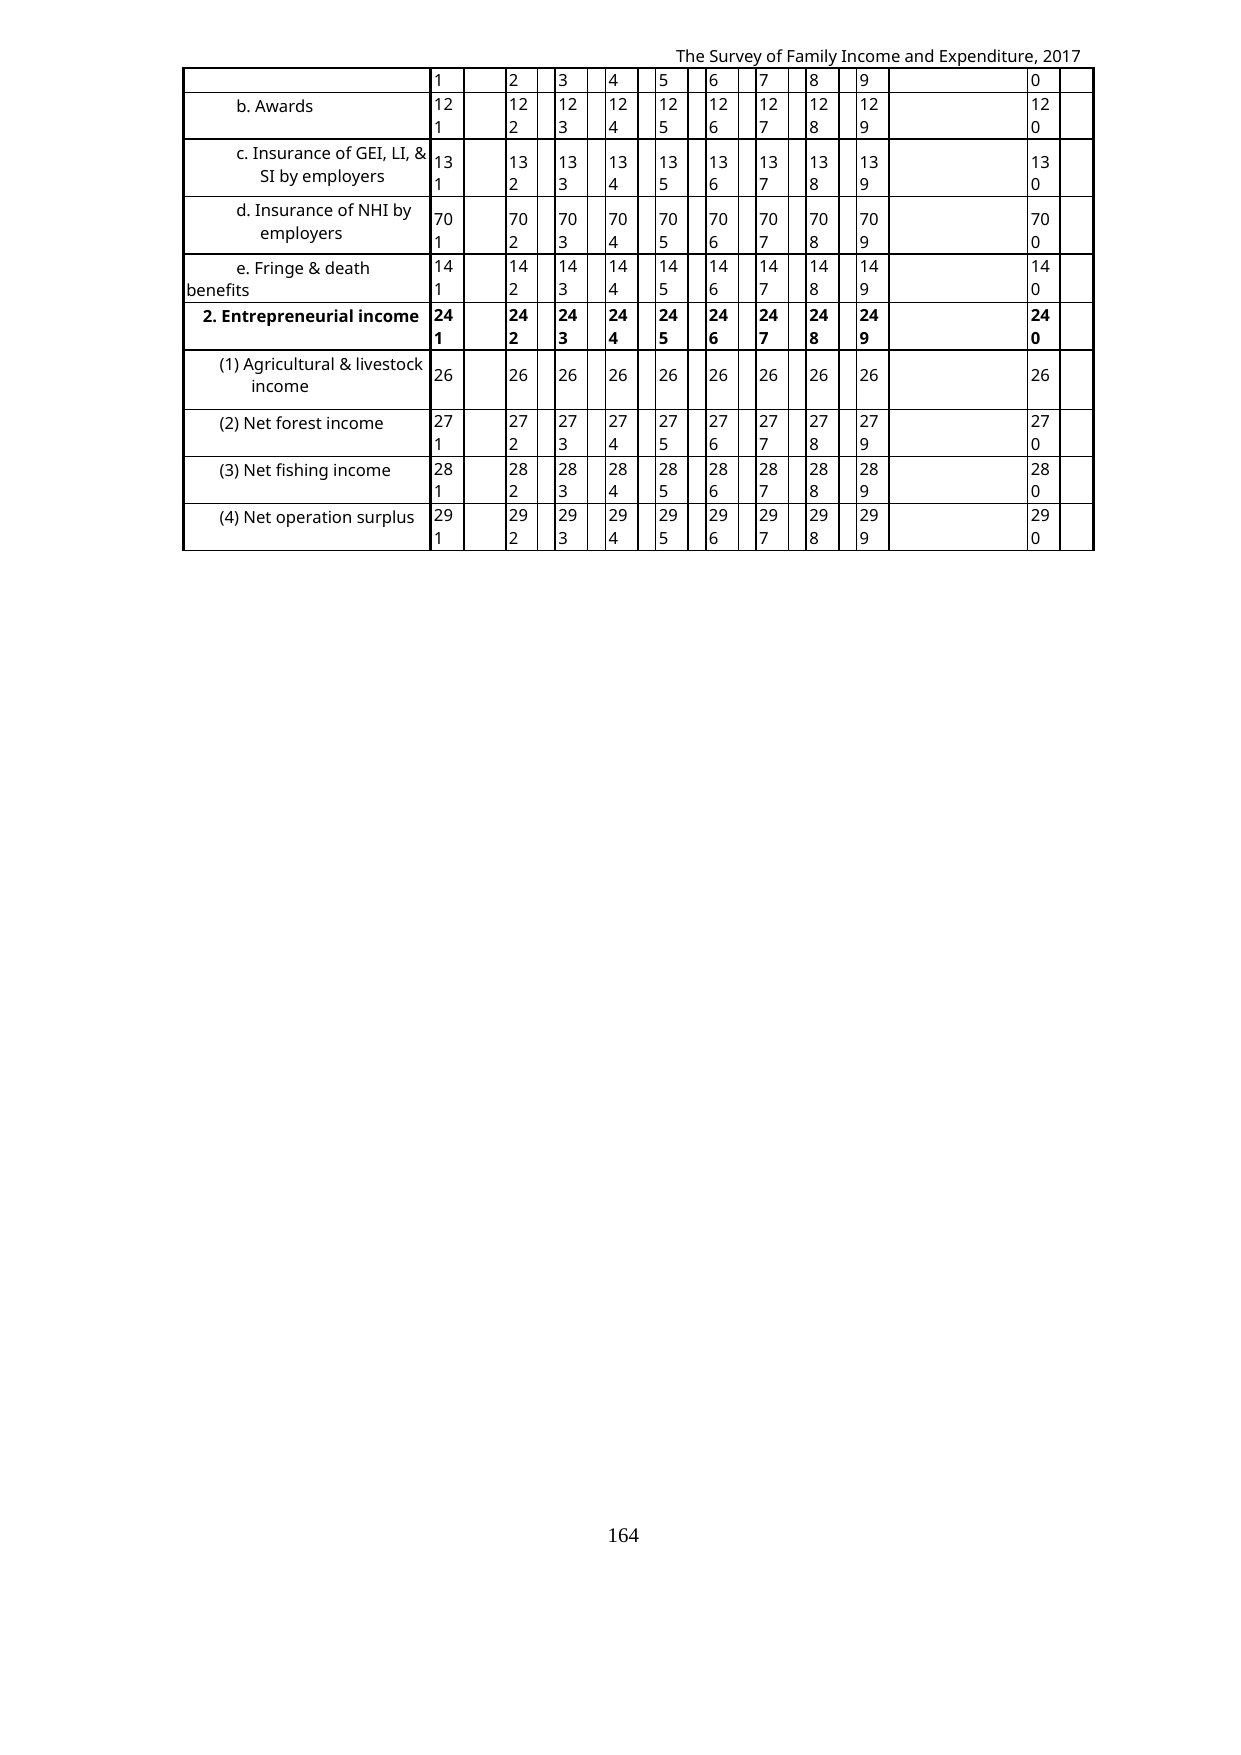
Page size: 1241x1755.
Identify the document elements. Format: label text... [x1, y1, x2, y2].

table_cell 148 [807, 255, 838, 302]
table_cell 133 [556, 140, 587, 196]
table_cell [739, 255, 755, 302]
table_cell [1061, 504, 1092, 549]
table_cell [840, 93, 856, 138]
table_cell [739, 303, 755, 349]
table_cell [890, 255, 1027, 302]
table_cell 144 [606, 255, 637, 302]
table_cell 709 [857, 197, 888, 253]
table_cell [465, 69, 505, 91]
table_cell e. Fringe & death benefits [185, 255, 429, 302]
table_cell 242 [507, 303, 537, 349]
table_cell [465, 457, 505, 502]
table_cell 295 [656, 504, 687, 549]
table_cell 145 [656, 255, 687, 302]
table_cell [588, 504, 605, 549]
table_cell 243 [556, 303, 587, 349]
table_cell [1061, 255, 1092, 302]
table_cell 247 [757, 303, 788, 349]
table_cell 129 [857, 93, 888, 138]
table_cell [639, 197, 655, 253]
table_cell 127 [757, 93, 788, 138]
table_cell [689, 351, 705, 408]
table_cell 271 [432, 410, 463, 456]
table_cell 264 [606, 351, 637, 408]
table_cell [689, 69, 705, 91]
table_cell [538, 93, 554, 138]
table_cell [538, 504, 554, 549]
table_cell 276 [707, 410, 738, 456]
table_cell [840, 69, 856, 91]
table_cell [739, 457, 755, 502]
table_cell 282 [507, 457, 537, 502]
table_cell [840, 410, 856, 456]
table_cell [739, 93, 755, 138]
table_cell [465, 410, 505, 456]
table_cell 240 [1028, 303, 1059, 349]
table_cell 138 [807, 140, 838, 196]
table_cell [789, 504, 805, 549]
table_cell c. Insurance of GEI, LI, & SI by employers [185, 140, 429, 196]
table_cell [840, 255, 856, 302]
table_cell [639, 457, 655, 502]
table_cell [639, 410, 655, 456]
table_cell [588, 197, 605, 253]
table_cell 267 [757, 351, 788, 408]
table_cell 703 [556, 197, 587, 253]
table_cell [739, 410, 755, 456]
table_cell 292 [507, 504, 537, 549]
table_cell 126 [707, 93, 738, 138]
table_cell 298 [807, 504, 838, 549]
table_cell 700 [1028, 197, 1059, 253]
table_cell 279 [857, 410, 888, 456]
table_cell 149 [857, 255, 888, 302]
table_cell 289 [857, 457, 888, 502]
table_cell [890, 69, 1027, 91]
table_cell 139 [857, 140, 888, 196]
table_cell [890, 504, 1027, 549]
table_cell [789, 255, 805, 302]
table_cell 141 [432, 255, 463, 302]
table_cell 274 [606, 410, 637, 456]
table_cell 241 [432, 303, 463, 349]
table_cell [789, 69, 805, 91]
table_cell 128 [807, 93, 838, 138]
table_cell 142 [507, 255, 537, 302]
table_cell [840, 457, 856, 502]
table_cell 272 [507, 410, 537, 456]
table_cell 2. Entrepreneurial income [185, 303, 429, 349]
table_cell [465, 303, 505, 349]
table_cell [789, 303, 805, 349]
table_cell [639, 303, 655, 349]
table_cell [185, 69, 429, 91]
table_cell 137 [757, 140, 788, 196]
table_cell 120 [1028, 93, 1059, 138]
table_cell [588, 351, 605, 408]
table_cell [639, 255, 655, 302]
table_cell 134 [606, 140, 637, 196]
table_cell 7 [757, 69, 788, 91]
table_cell 123 [556, 93, 587, 138]
table_cell 135 [656, 140, 687, 196]
table_cell 122 [507, 93, 537, 138]
table_cell 286 [707, 457, 738, 502]
table_cell [538, 303, 554, 349]
table_cell [890, 93, 1027, 138]
table_cell [689, 140, 705, 196]
table_cell [538, 457, 554, 502]
table_cell [689, 504, 705, 549]
table_cell [588, 303, 605, 349]
table_cell [1061, 140, 1092, 196]
table_cell [840, 504, 856, 549]
table_cell [890, 303, 1027, 349]
table_cell [639, 140, 655, 196]
table_cell [588, 140, 605, 196]
table_cell 132 [507, 140, 537, 196]
table_cell 293 [556, 504, 587, 549]
table_cell [588, 255, 605, 302]
table_cell 268 [807, 351, 838, 408]
table_cell 704 [606, 197, 637, 253]
table_cell [538, 255, 554, 302]
table_cell 121 [432, 93, 463, 138]
table_cell 707 [757, 197, 788, 253]
table_cell 5 [656, 69, 687, 91]
table_cell [789, 410, 805, 456]
table_cell [588, 93, 605, 138]
table_cell [689, 457, 705, 502]
table_cell 297 [757, 504, 788, 549]
table_cell 263 [556, 351, 587, 408]
table_cell [465, 351, 505, 408]
table_cell 285 [656, 457, 687, 502]
table_cell [465, 93, 505, 138]
table_cell [1061, 303, 1092, 349]
table_cell [840, 197, 856, 253]
table_cell 275 [656, 410, 687, 456]
table_cell 290 [1028, 504, 1059, 549]
table_cell 702 [507, 197, 537, 253]
table_cell 1 [432, 69, 463, 91]
table_cell 8 [807, 69, 838, 91]
table_cell [789, 93, 805, 138]
table_cell 4 [606, 69, 637, 91]
table_cell [1061, 93, 1092, 138]
table_cell 2 [507, 69, 537, 91]
table_cell [465, 504, 505, 549]
table_cell 244 [606, 303, 637, 349]
table_cell 245 [656, 303, 687, 349]
table_cell 269 [857, 351, 888, 408]
table_cell 265 [656, 351, 687, 408]
table_cell [639, 351, 655, 408]
table_cell [465, 255, 505, 302]
table_cell [789, 197, 805, 253]
table_cell [588, 457, 605, 502]
table_cell [465, 140, 505, 196]
table_cell 136 [707, 140, 738, 196]
table_cell 262 [507, 351, 537, 408]
table_cell 0 [1028, 69, 1059, 91]
table_cell [538, 351, 554, 408]
table_cell [689, 93, 705, 138]
table_cell [1061, 197, 1092, 253]
table_cell (2) Net forest income [185, 410, 429, 456]
table_cell [739, 197, 755, 253]
table_cell [890, 410, 1027, 456]
table_cell 3 [556, 69, 587, 91]
table_cell 147 [757, 255, 788, 302]
table_cell [689, 410, 705, 456]
table_cell 130 [1028, 140, 1059, 196]
table_cell b. Awards [185, 93, 429, 138]
table_cell 283 [556, 457, 587, 502]
table_cell 280 [1028, 457, 1059, 502]
table_cell 288 [807, 457, 838, 502]
table_cell 266 [707, 351, 738, 408]
table_cell [789, 140, 805, 196]
table_cell 708 [807, 197, 838, 253]
table_cell 143 [556, 255, 587, 302]
table_cell 281 [432, 457, 463, 502]
table_cell 125 [656, 93, 687, 138]
table_cell 124 [606, 93, 637, 138]
table_cell [588, 410, 605, 456]
table_cell (3) Net fishing income [185, 457, 429, 502]
table_cell (1) Agricultural & livestock income [185, 351, 429, 408]
table_cell [840, 140, 856, 196]
table_cell [1061, 351, 1092, 408]
table_cell 270 [1028, 410, 1059, 456]
table_cell [538, 69, 554, 91]
table_cell [739, 351, 755, 408]
table_cell 249 [857, 303, 888, 349]
table_cell [689, 303, 705, 349]
table_cell [789, 351, 805, 408]
table_cell 248 [807, 303, 838, 349]
table_cell 294 [606, 504, 637, 549]
table_cell (4) Net operation surplus [185, 504, 429, 549]
table_cell [1061, 410, 1092, 456]
table_cell 296 [707, 504, 738, 549]
table_cell [789, 457, 805, 502]
table_cell [890, 457, 1027, 502]
table_cell 706 [707, 197, 738, 253]
table_cell 260 [1028, 351, 1059, 408]
table_cell [890, 140, 1027, 196]
table_cell [739, 504, 755, 549]
table_cell 278 [807, 410, 838, 456]
table_cell 146 [707, 255, 738, 302]
table_cell d. Insurance of NHI by employers [185, 197, 429, 253]
table_cell [840, 303, 856, 349]
table_cell [689, 197, 705, 253]
table_cell [465, 197, 505, 253]
table_cell 287 [757, 457, 788, 502]
table_cell [689, 255, 705, 302]
table_cell [639, 93, 655, 138]
table_cell 140 [1028, 255, 1059, 302]
table_cell 6 [707, 69, 738, 91]
table_cell [1061, 457, 1092, 502]
table_cell [588, 69, 605, 91]
table_cell 701 [432, 197, 463, 253]
table_cell 277 [757, 410, 788, 456]
table_cell [538, 140, 554, 196]
table_cell [538, 197, 554, 253]
table_cell [739, 140, 755, 196]
table_cell 261 [432, 351, 463, 408]
table_cell [890, 351, 1027, 408]
table_cell [538, 410, 554, 456]
table_cell 273 [556, 410, 587, 456]
table_cell 9 [857, 69, 888, 91]
table_cell 246 [707, 303, 738, 349]
table_cell [840, 351, 856, 408]
table_cell [890, 197, 1027, 253]
table_cell [639, 69, 655, 91]
table_cell 705 [656, 197, 687, 253]
table_cell [739, 69, 755, 91]
table_cell [1061, 69, 1092, 91]
table_cell 299 [857, 504, 888, 549]
table_cell 291 [432, 504, 463, 549]
table_cell 131 [432, 140, 463, 196]
table_cell 284 [606, 457, 637, 502]
table_cell [639, 504, 655, 549]
